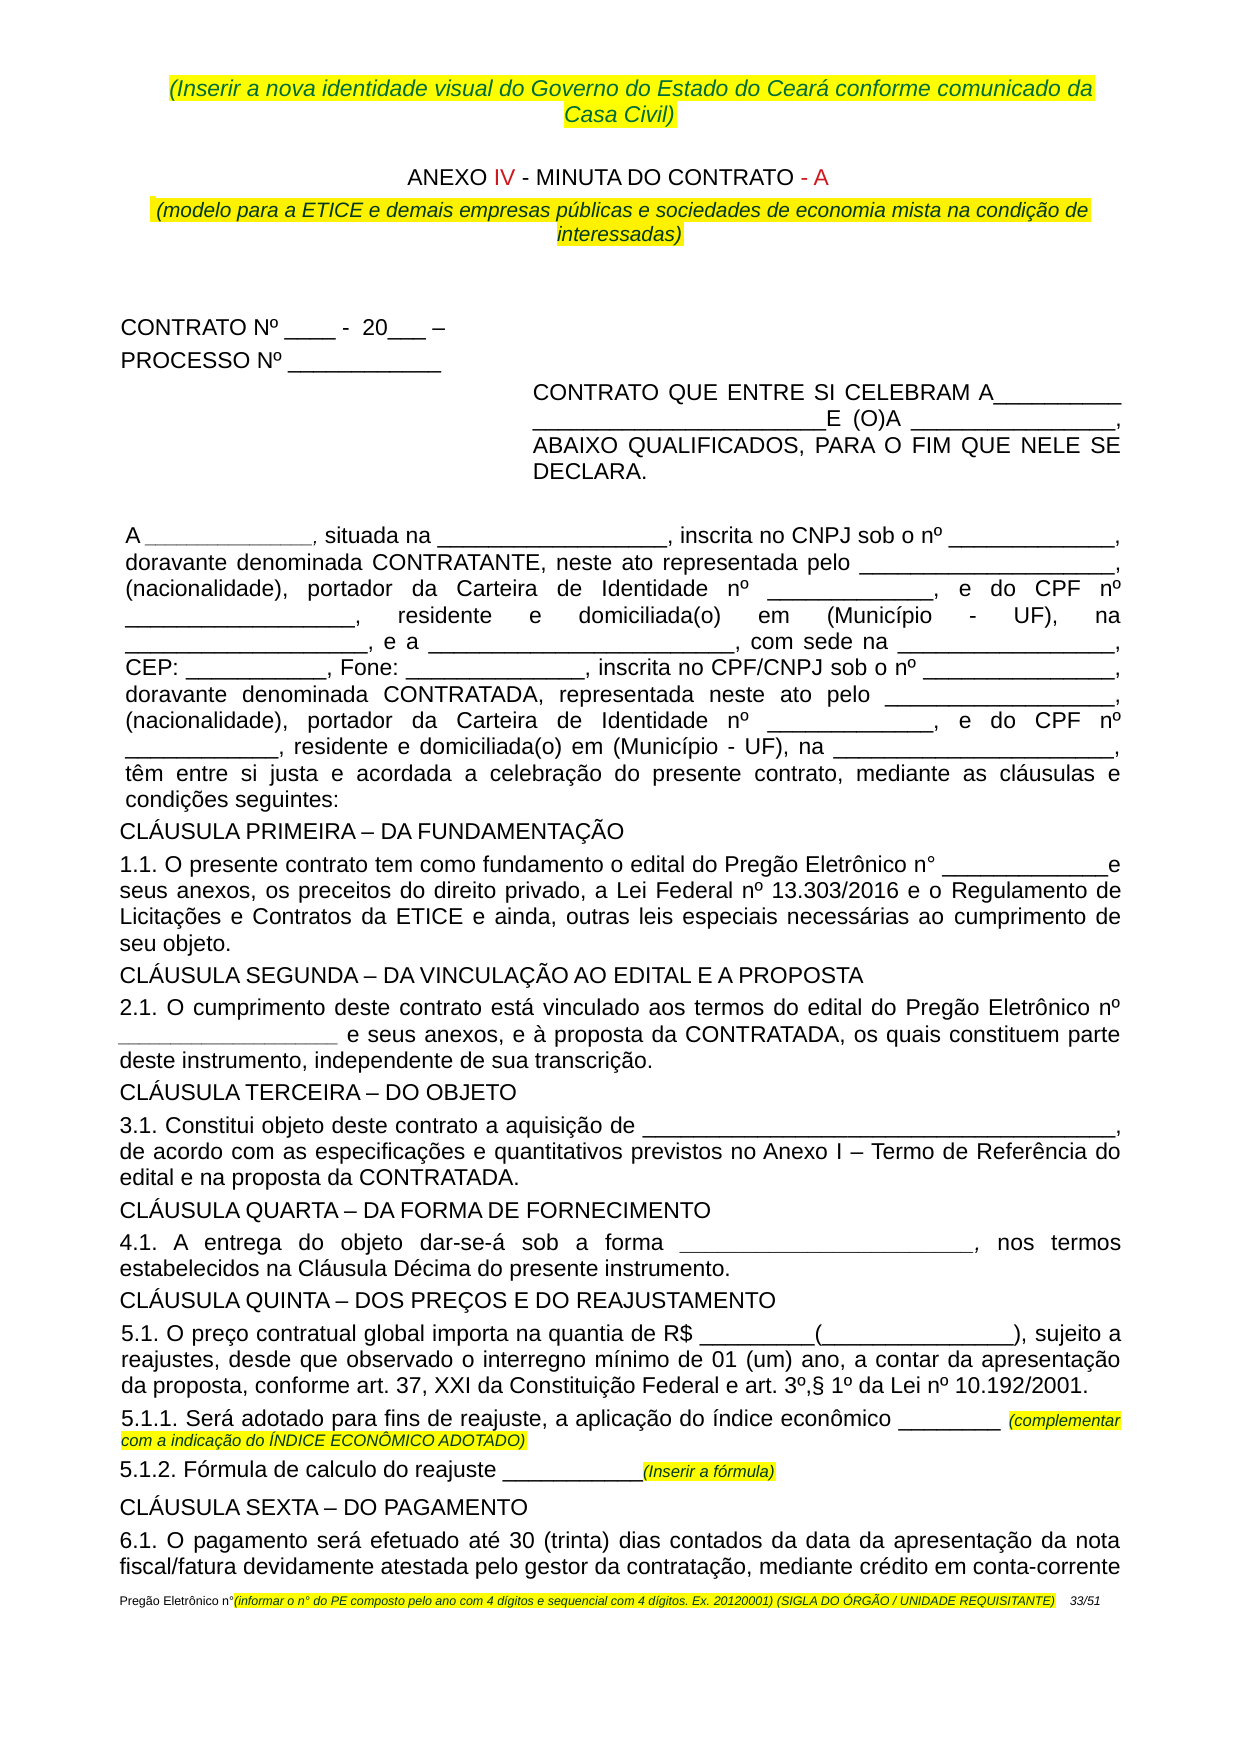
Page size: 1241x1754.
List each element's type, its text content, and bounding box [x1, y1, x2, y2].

text CONTRATO Nº ____ - 20___ – [120, 314, 1121, 341]
text 6.1. O pagamento será efetuado até 30 (trinta) dias contados da data da apresentação da nota fiscal/fatura devidamente atestada pelo gestor da contratação, mediante crédito em conta-corrente [119, 1527, 1121, 1579]
text PROCESSO Nº ____________ [120, 347, 1121, 373]
text CLÁUSULA QUINTA – DOS PREÇOS E DO REAJUSTAMENTO [119, 1287, 1121, 1314]
text CLÁUSULA SEXTA – DO PAGAMENTO [119, 1494, 1121, 1521]
text 4.1. A entrega do objeto dar-se-á sob a forma _______________________, nos termos estabelecidos na Cláusula Décima do presente instrumento. [119, 1229, 1121, 1282]
text 3.1. Constitui objeto deste contrato a aquisição de _____________________________________, de acordo com as especificações e quantitativos previstos no Anexo I – Termo de Referência do edital e na proposta da CONTRATADA. [119, 1112, 1121, 1191]
text CLÁUSULA TERCEIRA – DO OBJETO [119, 1079, 1121, 1106]
text (modelo para a ETICE e demais empresas públicas e sociedades de economia mista na condição de interessadas) [119, 196, 1121, 246]
text 1.1. O presente contrato tem como fundamento o edital do Pregão Eletrônico n° _____________e seus anexos, os preceitos do direito privado, a Lei Federal nº 13.303/2016 e o Regulamento de Licitações e Contratos da ETICE e ainda, outras leis especiais necessárias ao cumprimento de seu objeto. [119, 851, 1121, 956]
text 5.1.2. Fórmula de calculo do reajuste ___________(Inserir a fórmula) [119, 1456, 1121, 1483]
text 5.1.1. Será adotado para fins de reajuste, a aplicação do índice econômico ________ (complementar com a indicação do ÍNDICE ECONÔMICO ADOTADO) [121, 1405, 1121, 1450]
text CLÁUSULA QUARTA – DA FORMA DE FORNECIMENTO [119, 1197, 1121, 1223]
text CLÁUSULA PRIMEIRA – DA FUNDAMENTAÇÃO [119, 818, 1121, 845]
text A ________________, situada na __________________, inscrita no CNPJ sob o nº _____________, doravante denominada CONTRATANTE, neste ato representada pelo ____________________, (nacionalidade), portador da Carteira de Identidade nº _____________, e do CPF nº __________________, residente e domiciliada(o) em (Município - UF), na ___________________, e a ________________________, com sede na _________________, CEP: ___________, Fone: ______________, inscrita no CPF/CNPJ sob o nº _______________, doravante denominada CONTRATADA, representada neste ato pelo __________________, (nacionalidade), portador da Carteira de Identidade nº _____________, e do CPF nº ____________, residente e domiciliada(o) em (Município - UF), na ______________________, têm entre si justa e acordada a celebração do presente contrato, mediante as cláusulas e condições seguintes: [125, 522, 1121, 812]
text CLÁUSULA SEGUNDA – DA VINCULAÇÃO AO EDITAL E A PROPOSTA [119, 962, 1121, 988]
text 5.1. O preço contratual global importa na quantia de R$ _________(_______________), sujeito a reajustes, desde que observado o interregno mínimo de 01 (um) ano, a contar da apresentação da proposta, conforme art. 37, XXI da Constituição Federal e art. 3º,§ 1º da Lei nº 10.192/2001. [121, 1320, 1121, 1399]
text CONTRATO QUE ENTRE SI CELEBRAM A__________ _______________________E (O)A ________________, ABAIXO QUALIFICADOS, PARA O FIM QUE NELE SE DECLARA. [533, 379, 1121, 484]
text 2.1. O cumprimento deste contrato está vinculado aos termos do edital do Pregão Eletrônico nº _____________________ e seus anexos, e à proposta da CONTRATADA, os quais constituem parte deste instrumento, independente de sua transcrição. [119, 994, 1121, 1073]
text ANEXO IV - MINUTA DO CONTRATO - A [119, 163, 1121, 190]
